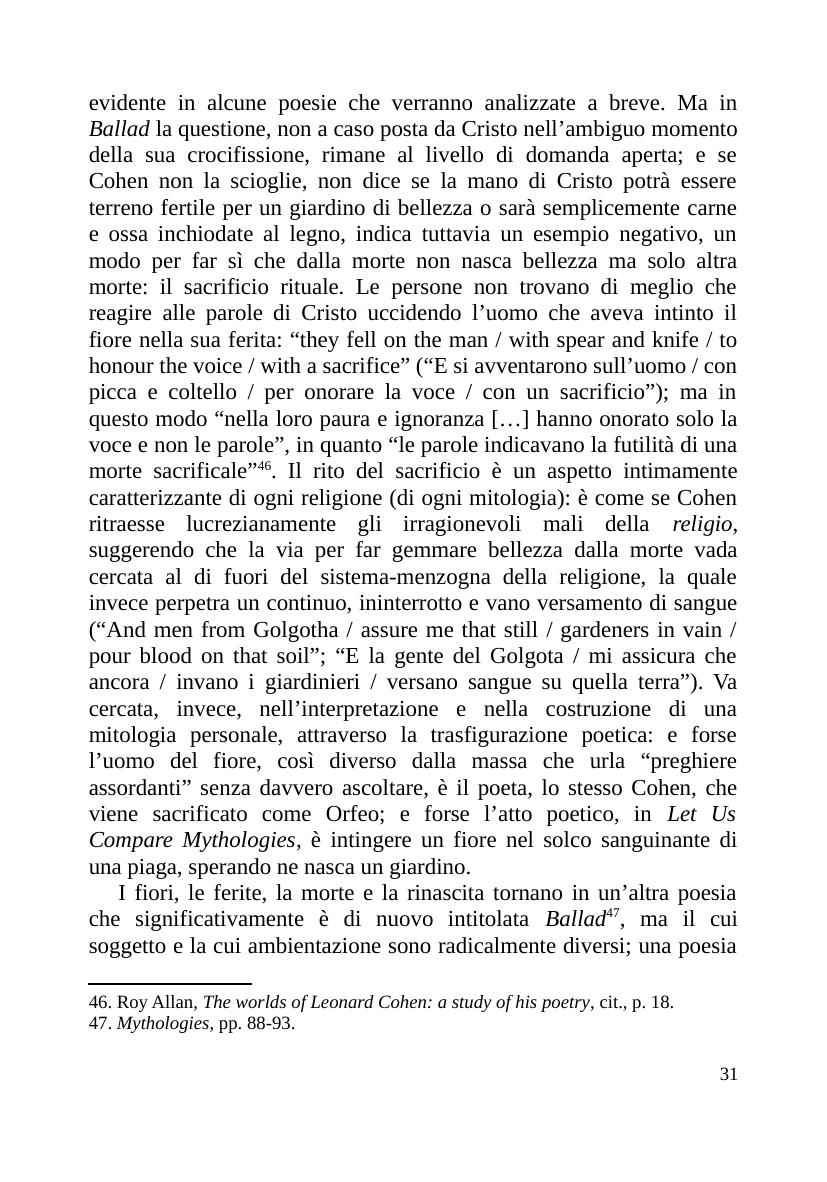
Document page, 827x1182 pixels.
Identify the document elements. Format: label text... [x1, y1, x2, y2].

text evidente in alcune poesie che verranno analizzate a breve. Ma in Ballad la questione, non a caso posta da Cristo nell’ambiguo momento della sua crocifissione, rimane al livello di domanda aperta; e se Cohen non la scioglie, non dice se la mano di Cristo potrà essere terreno fertile per un giardino di bellezza o sarà semplicemente carne e ossa inchiodate al legno, indica tuttavia un esempio negativo, un modo per far sì che dalla morte non nasca bellezza ma solo altra morte: il sacrificio rituale. Le persone non trovano di meglio che reagire alle parole di Cristo uccidendo l’uomo che aveva intinto il fiore nella sua ferita: “they fell on the man / with spear and knife / to honour the voice / with a sacrifice” (“E si avventarono sull’uomo / con picca e coltello / per onorare la voce / con un sacrificio”); ma in questo modo “nella loro paura e ignoranza […] hanno onorato solo la voce e non le parole”, in quanto “le parole indicavano la futilità di una morte sacrificale”. Il rito del sacrificio è un aspetto intimamente caratterizzante di ogni religione (di ogni mitologia): è come se Cohen ritraesse lucrezianamente gli irragionevoli mali della religio, suggerendo che la via per far gemmare bellezza dalla morte vada cercata al di fuori del sistema-menzogna della religione, la quale invece perpetra un continuo, ininterrotto e vano versamento di sangue (“And men from Golgotha / assure me that still / gardeners in vain / pour blood on that soil”; “E la gente del Golgota / mi assicura che ancora / invano i giardinieri / versano sangue su quella terra”). Va cercata, invece, nell’interpretazione e nella costruzione di una mitologia personale, attraverso la trasfigurazione poetica: e forse l’uomo del fiore, così diverso dalla massa che urla “preghiere assordanti” senza davvero ascoltare, è il poeta, lo stesso Cohen, che viene sacrificato come Orfeo; e forse l’atto poetico, in Let Us Compare Mythologies, è intingere un fiore nel solco sanguinante di una piaga, sperando ne nasca un giardino. [88, 88, 738, 879]
text Mythologies, pp. 88-93. [88, 1012, 738, 1034]
text I fiori, le ferite, la morte e la rinascita tornano in un’altra poesia che significativamente è di nuovo intitolata Ballad, ma il cui soggetto e la cui ambientazione sono radicalmente diversi; una poesia [88, 879, 738, 958]
text Roy Allan, The worlds of Leonard Cohen: a study of his poetry, cit., p. 18. [88, 991, 738, 1012]
